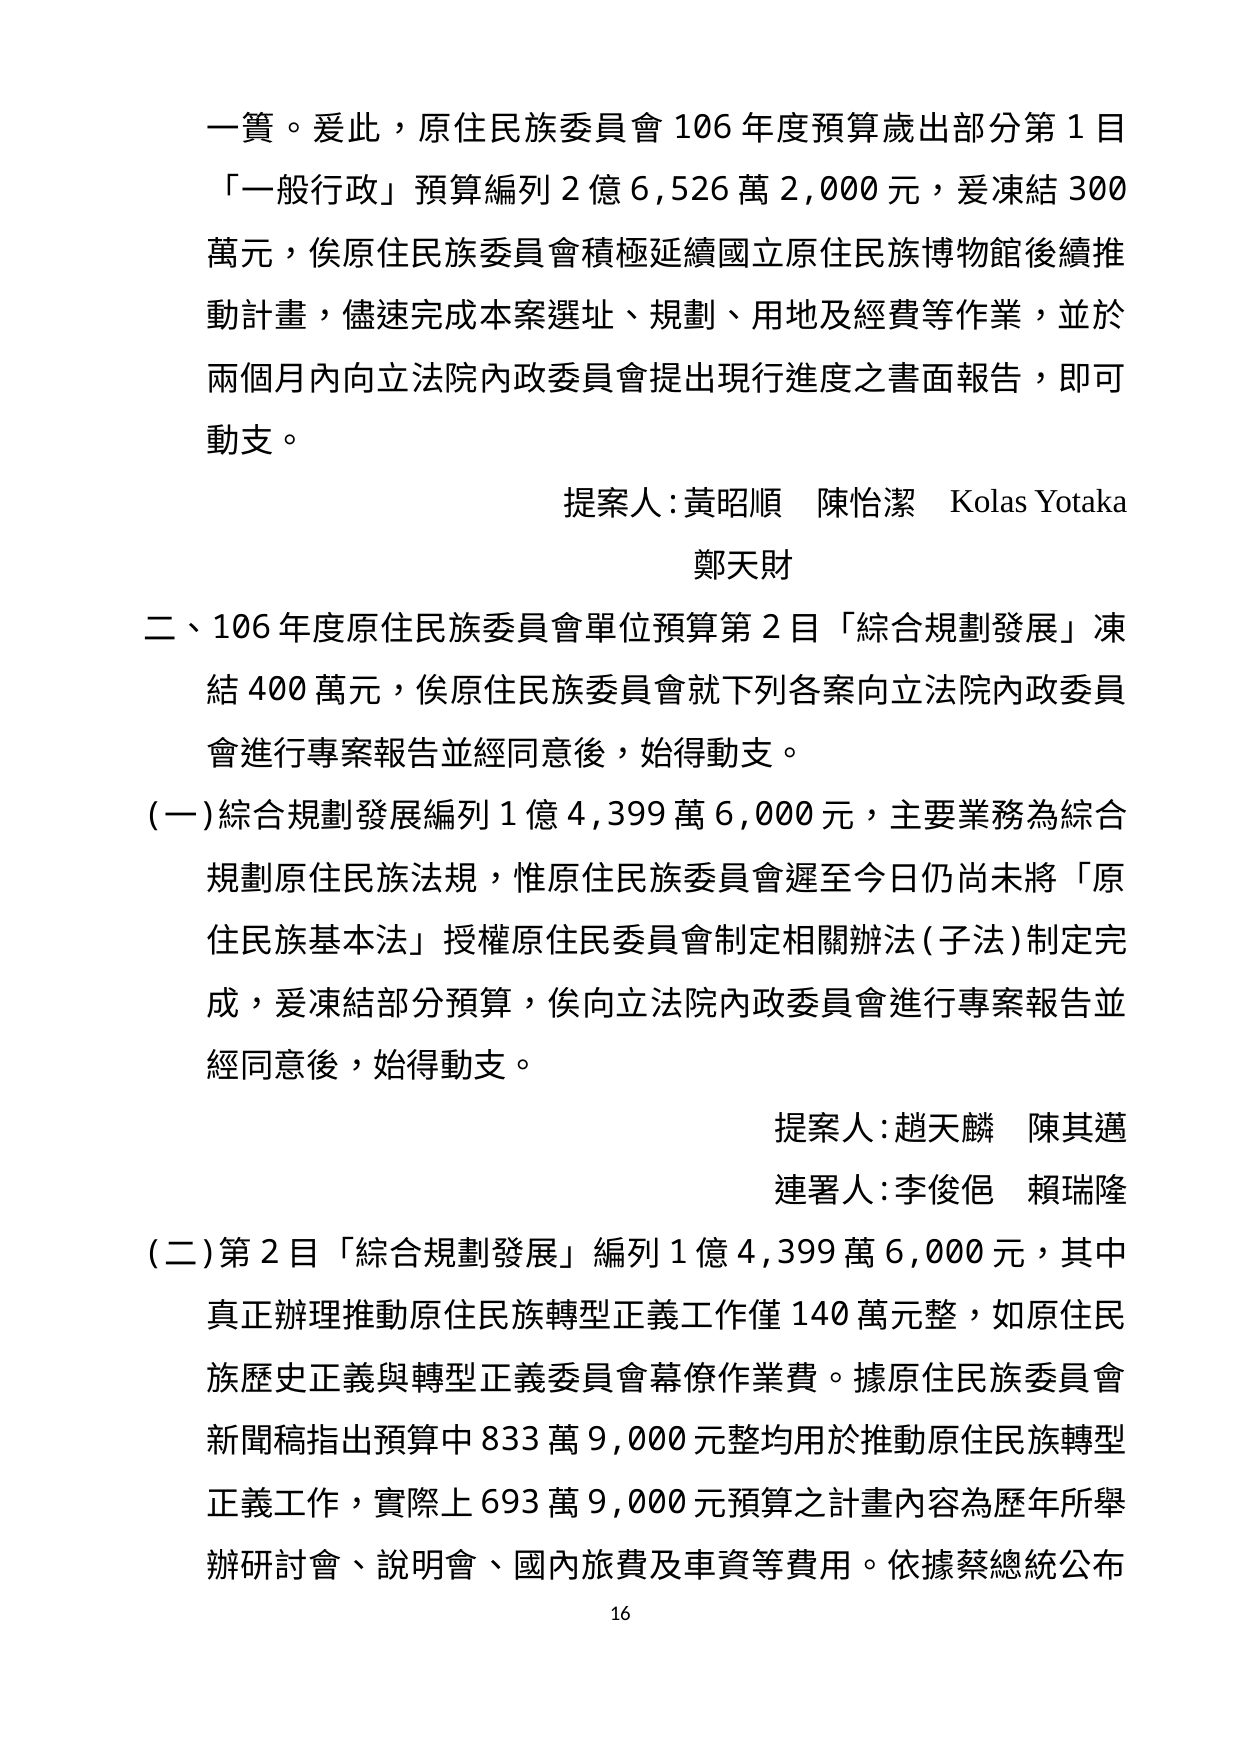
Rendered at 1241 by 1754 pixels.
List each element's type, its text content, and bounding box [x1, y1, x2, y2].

text 連署人:李俊俋 賴瑞隆 [143, 1157, 1127, 1219]
text (一)綜合規劃發展編列1億4,399萬6,000元，主要業務為綜合規劃原住民族法規，惟原住民族委員會遲至今日仍尚未將「原住民族基本法」授權原住民委員會制定相關辦法(子法)制定完成，爰凍結部分預算，俟向立法院內政委員會進行專案報告並經同意後，始得動支。 [143, 782, 1127, 1094]
text 提案人:黃昭順 陳怡潔 Kolas Yotaka [143, 469, 1127, 532]
text 提案人:趙天麟 陳其邁 [143, 1094, 1127, 1157]
text 鄭天財 [693, 532, 1127, 594]
text (二)第2目「綜合規劃發展」編列1億4,399萬6,000元，其中真正辦理推動原住民族轉型正義工作僅140萬元整，如原住民族歷史正義與轉型正義委員會幕僚作業費。據原住民族委員會新聞稿指出預算中833萬9,000元整均用於推動原住民族轉型正義工作，實際上693萬9,000元預算之計畫內容為歷年所舉辦研討會、說明會、國內旅費及車資等費用。依據蔡總統公布 [143, 1219, 1127, 1594]
text 一簣。爰此，原住民族委員會106年度預算歲出部分第1目「一般行政」預算編列2億6,526萬2,000元，爰凍結300萬元，俟原住民族委員會積極延續國立原住民族博物館後續推動計畫，儘速完成本案選址、規劃、用地及經費等作業，並於兩個月內向立法院內政委員會提出現行進度之書面報告，即可動支。 [143, 94, 1127, 469]
text 二、106年度原住民族委員會單位預算第2目「綜合規劃發展」凍結400萬元，俟原住民族委員會就下列各案向立法院內政委員會進行專案報告並經同意後，始得動支。 [143, 594, 1127, 782]
